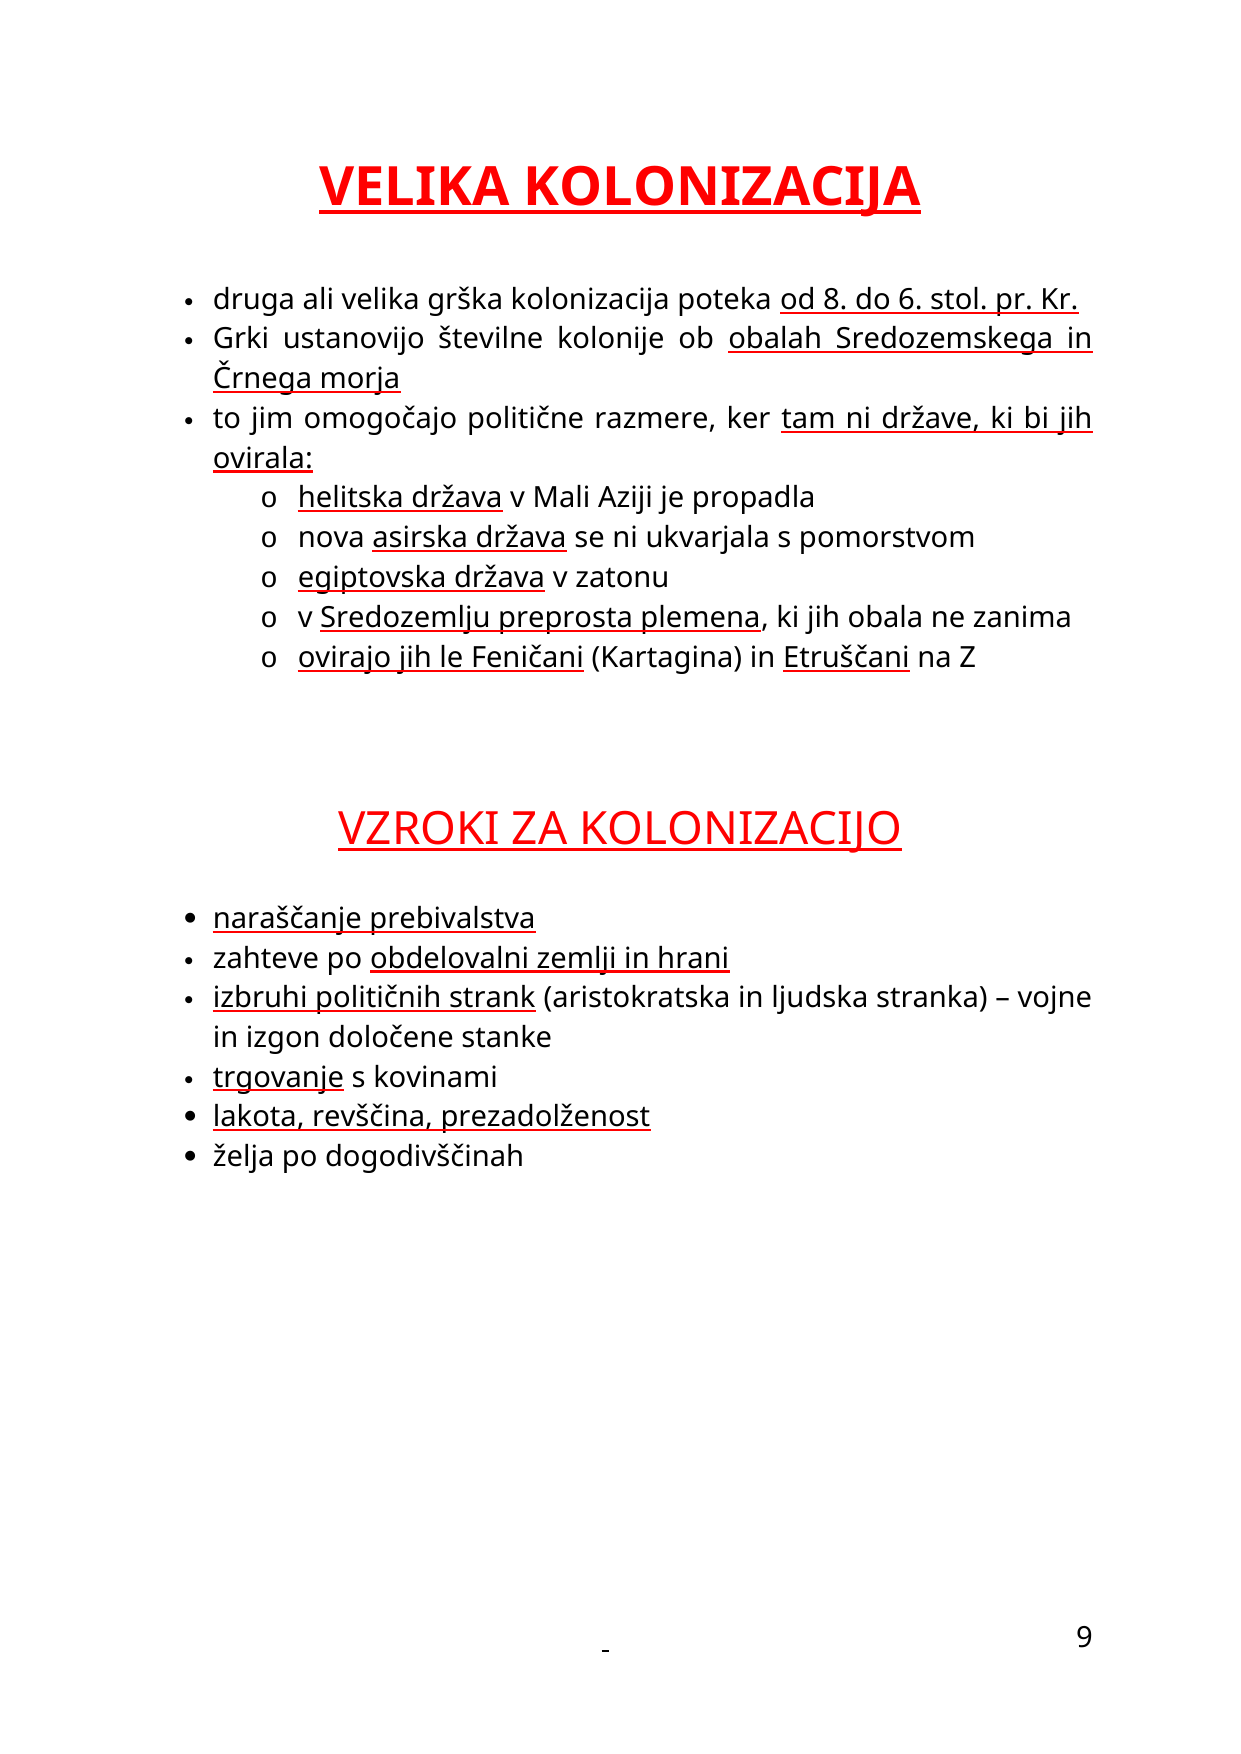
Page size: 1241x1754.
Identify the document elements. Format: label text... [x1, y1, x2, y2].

list egiptovska država v zatonu [260, 556, 1093, 596]
list helitska država v Mali Aziji je propadla [260, 477, 1093, 516]
list želja po dogodivščinah [185, 1135, 1093, 1175]
list zahteve po obdelovalni zemlji in hrani [185, 937, 1093, 977]
list ovirajo jih le Feničani (Kartagina) in Etruščani na Z [260, 636, 1093, 676]
subtitle VELIKA KOLONIZACIJA [148, 148, 1093, 221]
list izbruhi političnih strank (aristokratska in ljudska stranka) – vojne in izgon določene stanke [185, 977, 1093, 1056]
list v Sredozemlju preprosta plemena, ki jih obala ne zanima [260, 596, 1093, 636]
list lakota, revščina, prezadolženost [185, 1096, 1093, 1135]
list trgovanje s kovinami [185, 1056, 1093, 1096]
list Grki ustanovijo številne kolonije ob obalah Sredozemskega in Črnega morja [185, 318, 1093, 397]
list to jim omogočajo politične razmere, ker tam ni države, ki bi jih ovirala: [185, 397, 1093, 477]
list nova asirska država se ni ukvarjala s pomorstvom [260, 516, 1093, 556]
list naraščanje prebivalstva [185, 897, 1093, 937]
subtitle VZROKI ZA KOLONIZACIJO [148, 795, 1093, 857]
list druga ali velika grška kolonizacija poteka od 8. do 6. stol. pr. Kr. [185, 278, 1093, 318]
